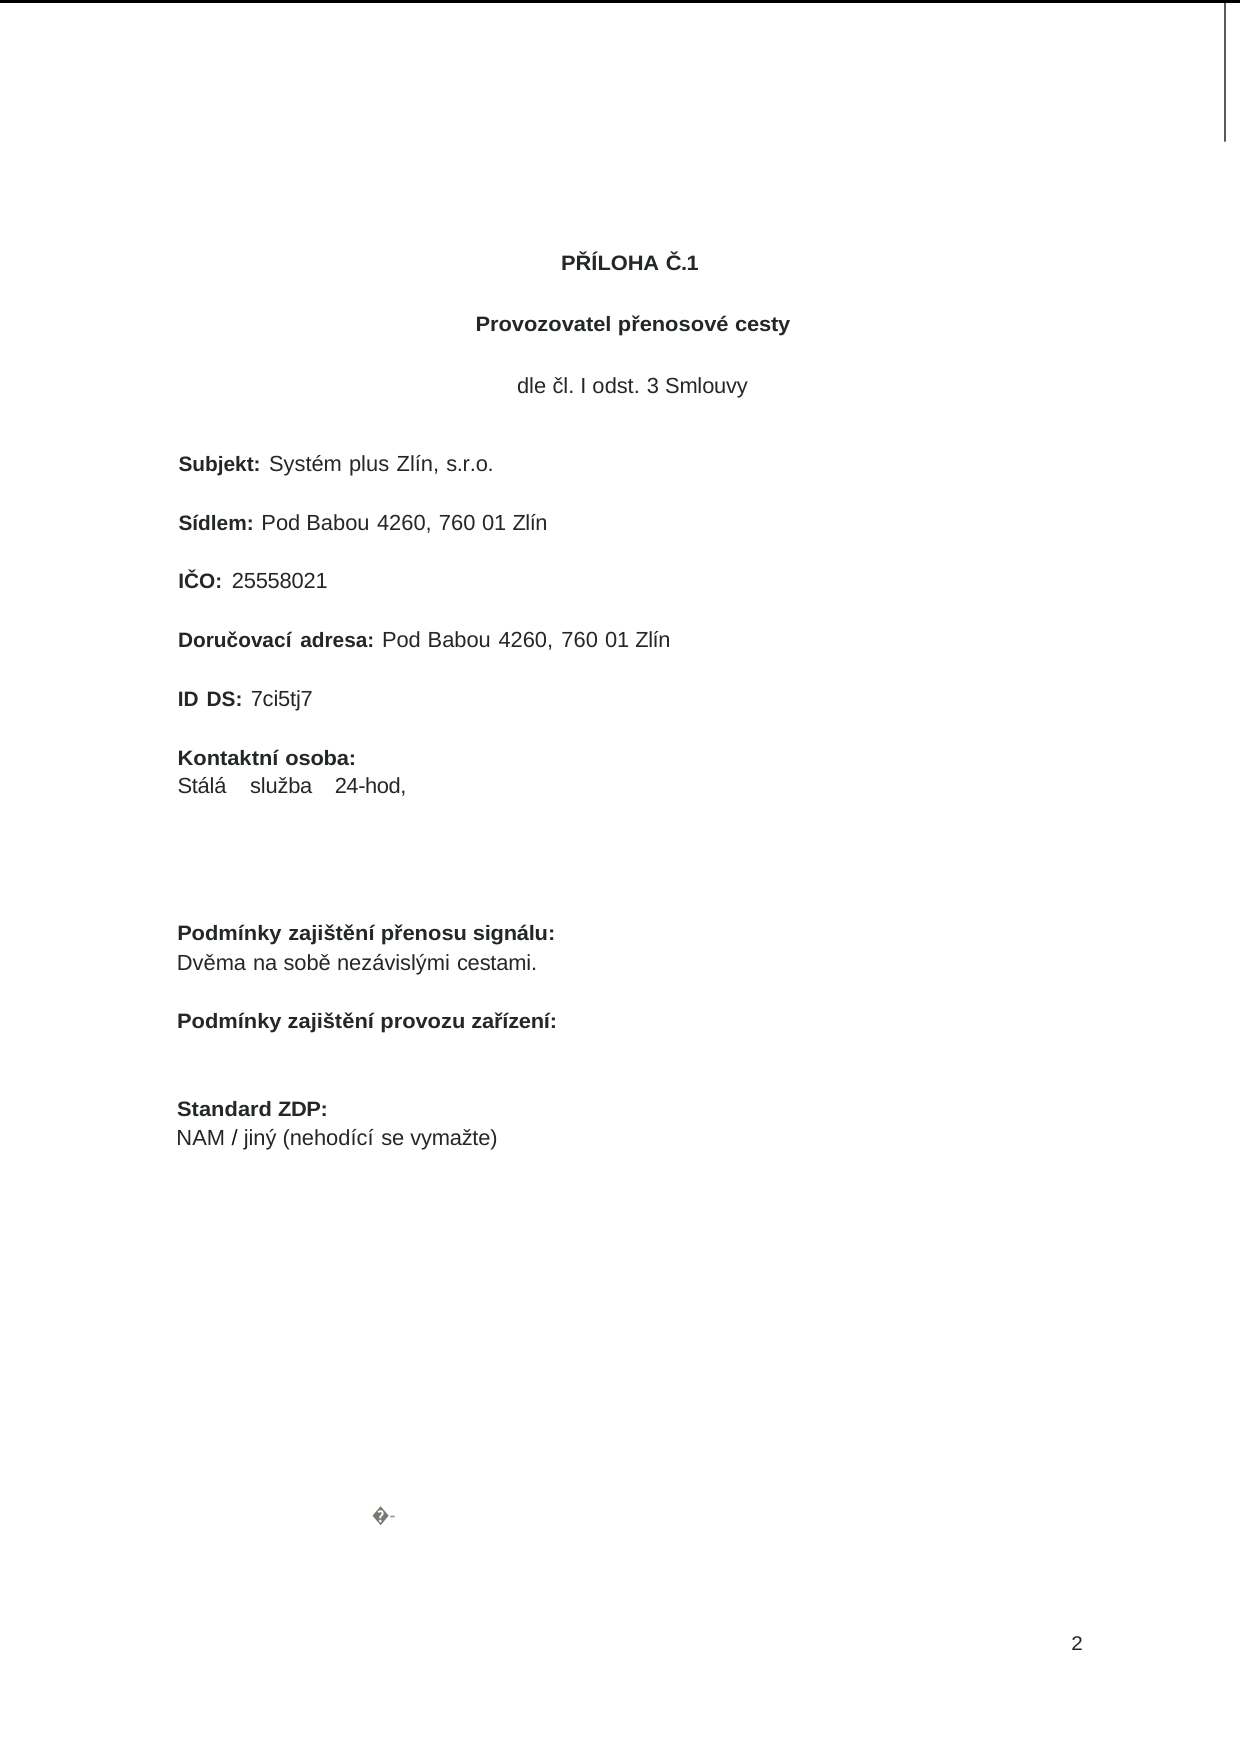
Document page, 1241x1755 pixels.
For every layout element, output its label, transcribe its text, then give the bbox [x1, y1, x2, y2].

text NAM / jiný (nehodící se vymažte) [176, 1125, 1108, 1150]
text Subjekt: Systém plus Zlín, s.r.o. [178, 451, 1108, 476]
text �- [372, 1502, 1108, 1526]
text Doručovací adresa: Pod Babou 4260, 760 01 Zlín [178, 627, 1108, 653]
text Sídlem: Pod Babou 4260, 760 01 Zlín [178, 510, 1108, 535]
text PŘÍLOHA Č.1 [176, 250, 1084, 274]
text Standard ZDP: [177, 1097, 1108, 1121]
text Stálá služba 24-hod, [177, 773, 1108, 799]
text Provozovatel přenosové cesty [184, 312, 1082, 336]
text IČO: 25558021 [178, 568, 1108, 593]
text Dvěma na sobě nezávislými cestami. [177, 949, 1108, 975]
text ID DS: 7ci5tj7 [178, 686, 1108, 711]
text dle čl. I odst. 3 Smlouvy [176, 373, 1088, 398]
text Podmínky zajištění přenosu signálu: [177, 921, 1108, 945]
text Podmínky zajištění provozu zařízení: [177, 1009, 1108, 1033]
text Kontaktní osoba: [177, 745, 1108, 769]
